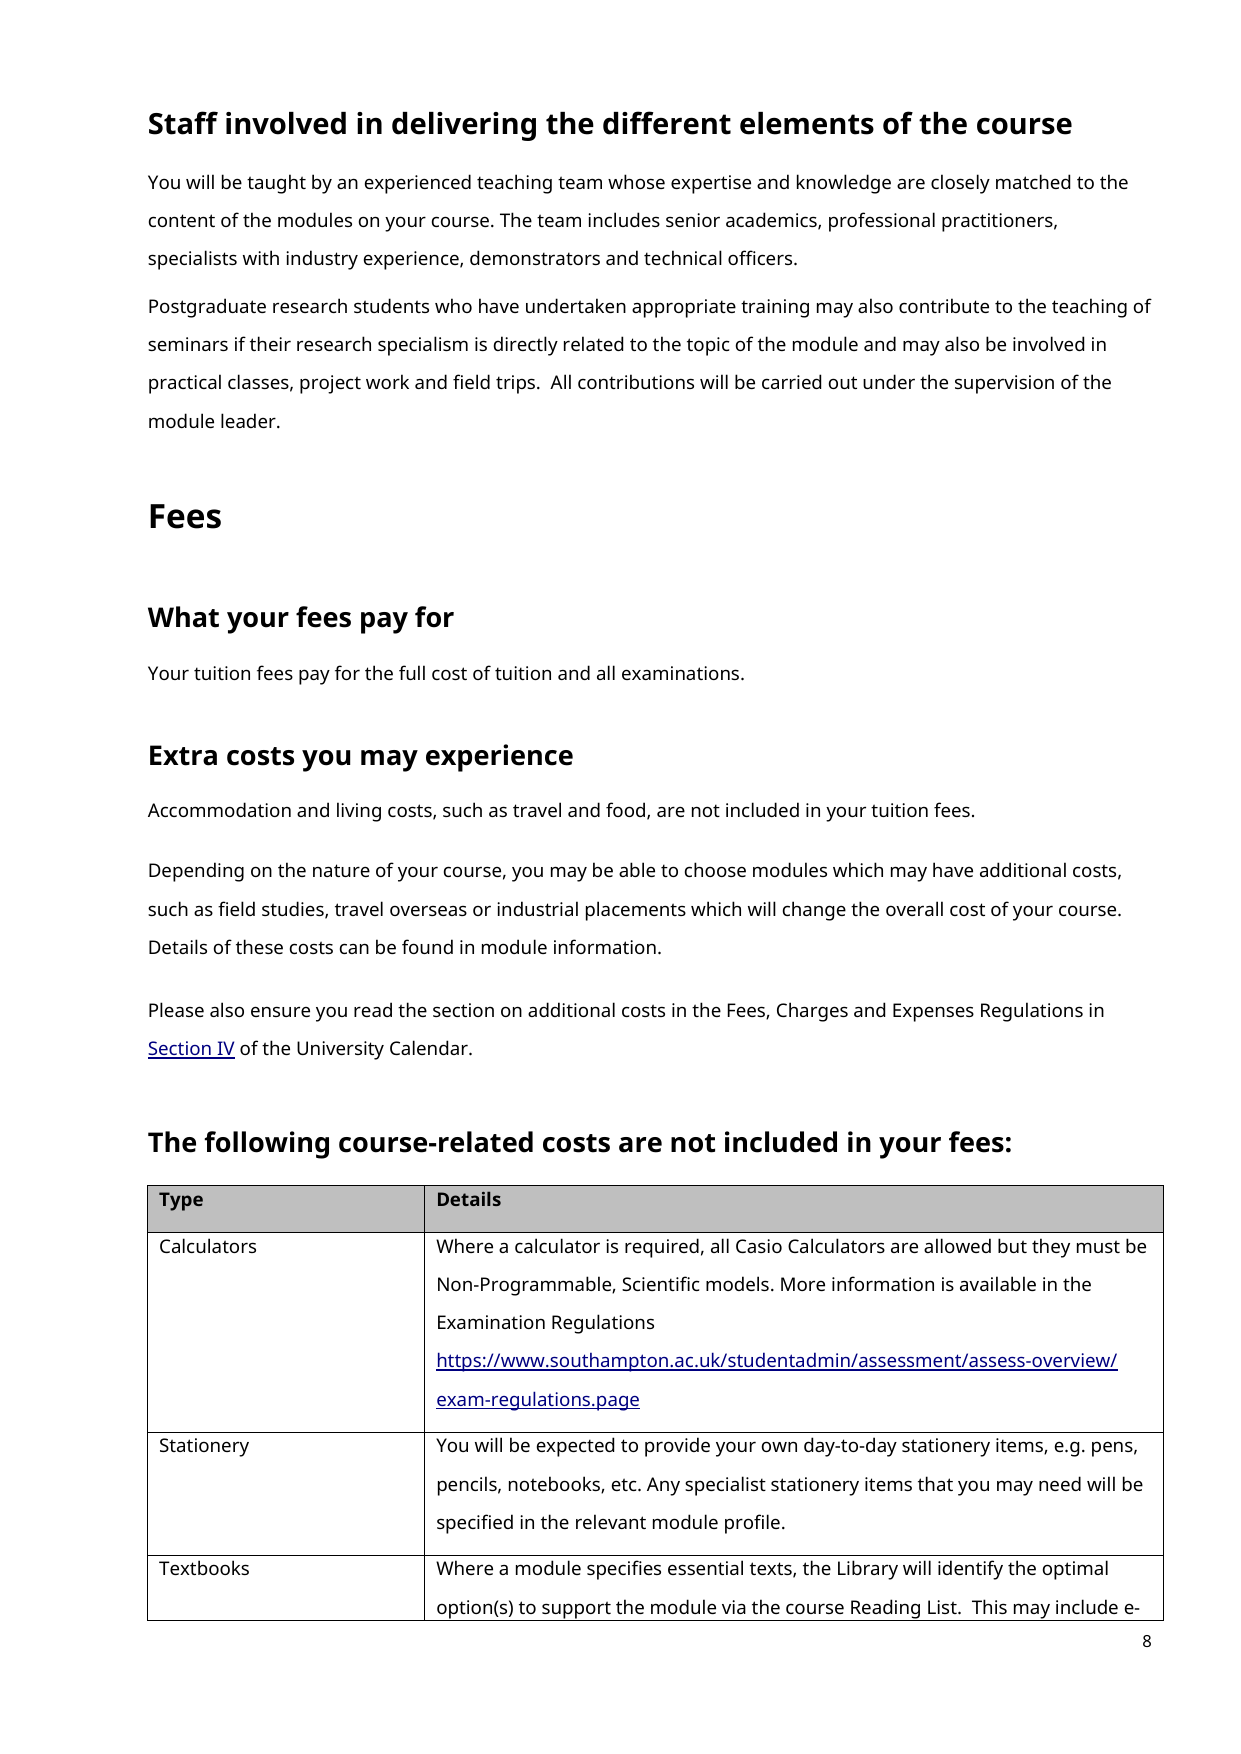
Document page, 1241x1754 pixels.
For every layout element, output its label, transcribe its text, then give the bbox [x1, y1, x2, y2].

table_cell Stationery [148, 1433, 424, 1555]
table_header Details [425, 1186, 1163, 1232]
text Your tuition fees pay for the full cost of tuition and all examinations. [148, 660, 1152, 686]
subtitle The following course-related costs are not included in your fees: [148, 1124, 1152, 1161]
text You will be taught by an experienced teaching team whose expertise and knowledge are closely matched to the content of the modules on your course. The team includes senior academics, professional practitioners, specialists with industry experience, demonstrators and technical officers. [148, 169, 1152, 271]
subtitle Extra costs you may experience [148, 736, 1152, 773]
table_cell Textbooks [148, 1556, 424, 1619]
table_cell Where a module specifies essential texts, the Library will identify the optimal option(s) to support the module via the course Reading List. This may include e- [425, 1556, 1163, 1619]
text Postgraduate research students who have undertaken appropriate training may also contribute to the teaching of seminars if their research specialism is directly related to the topic of the module and may also be involved in practical classes, project work and field trips. All contributions will be carried out under the supervision of the module leader. [148, 293, 1152, 433]
table_header Type [148, 1186, 424, 1232]
table_cell Calculators [148, 1233, 424, 1432]
text Accommodation and living costs, such as travel and food, are not included in your tuition fees. [148, 797, 1152, 823]
subtitle Staff involved in delivering the different elements of the course [148, 103, 1152, 143]
text Depending on the nature of your course, you may be able to choose modules which may have additional costs, such as field studies, travel overseas or industrial placements which will change the overall cost of your course. Details of these costs can be found in module information. [148, 858, 1152, 959]
table_cell You will be expected to provide your own day-to-day stationery items, e.g. pens, pencils, notebooks, etc. Any specialist stationery items that you may need will be specified in the relevant module profile. [425, 1433, 1163, 1555]
table_cell Where a calculator is required, all Casio Calculators are allowed but they must be Non-Programmable, Scientific models. More information is available in the Examination Regulations https://www.southampton.ac.uk/studentadmin/assessment/assess-overview/exam-regulations.page [425, 1233, 1163, 1432]
subtitle Fees [148, 493, 1152, 538]
text Please also ensure you read the section on additional costs in the Fees, Charges and Expenses Regulations in Section IV of the University Calendar. [148, 997, 1152, 1061]
subtitle What your fees pay for [148, 599, 1152, 636]
